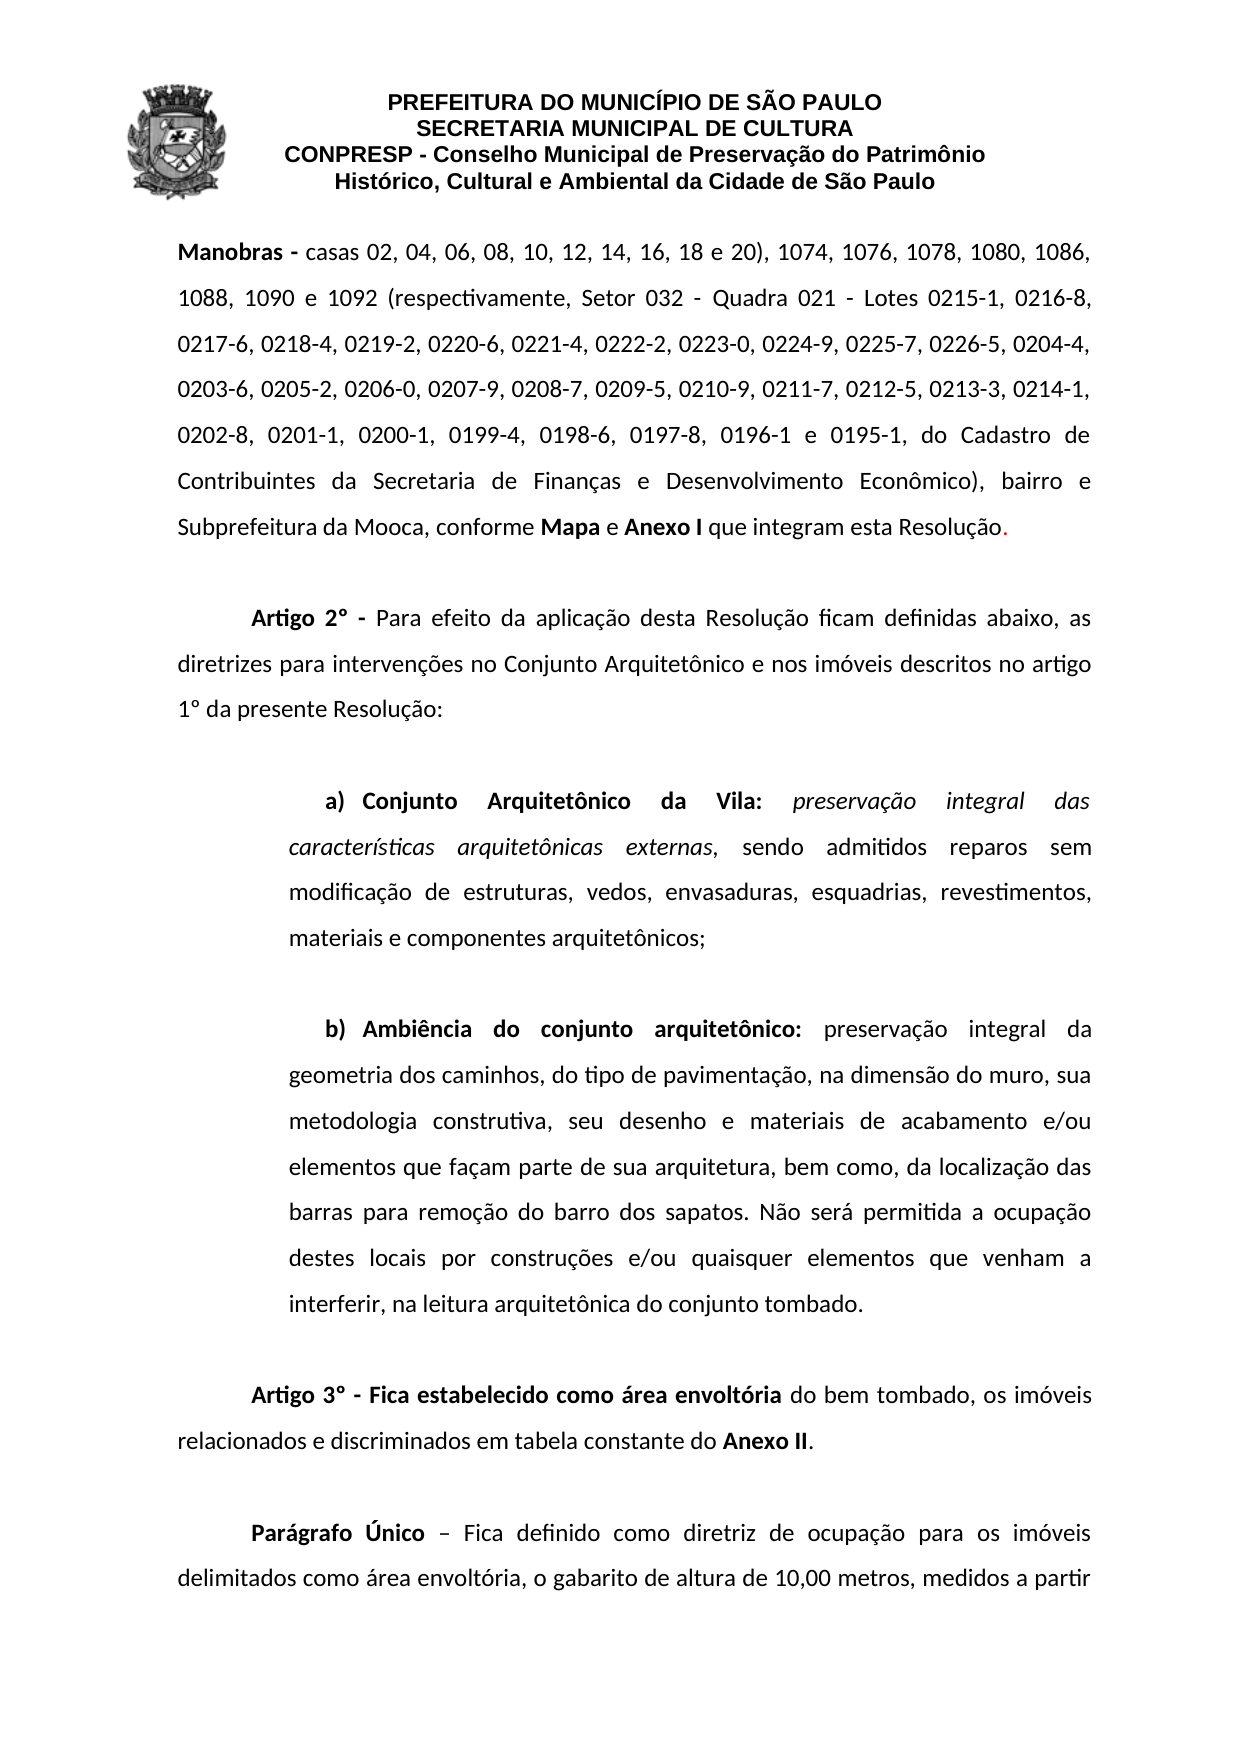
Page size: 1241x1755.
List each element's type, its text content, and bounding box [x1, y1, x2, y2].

text Artigo 2º - Para efeito da aplicação desta Resolução ficam definidas abaixo, as diretrizes para intervenções no Conjunto Arquitetônico e nos imóveis descritos no artigo 1º da presente Resolução: [177, 602, 1093, 724]
text Artigo 3º - Fica estabelecido como área envoltória do bem tombado, os imóveis relacionados e discriminados em tabela constante do Anexo II. [177, 1379, 1093, 1456]
text Manobras - casas 02, 04, 06, 08, 10, 12, 14, 16, 18 e 20), 1074, 1076, 1078, 1080, 1086, 1088, 1090 e 1092 (respectivamente, Setor 032 - Quadra 021 - Lotes 0215-1, 0216-8, 0217-6, 0218-4, 0219-2, 0220-6, 0221-4, 0222-2, 0223-0, 0224-9, 0225-7, 0226-5, 0204-4, 0203-6, 0205-2, 0206-0, 0207-9, 0208-7, 0209-5, 0210-9, 0211-7, 0212-5, 0213-3, 0214-1, 0202-8, 0201-1, 0200-1, 0199-4, 0198-6, 0197-8, 0196-1 e 0195-1, do Cadastro de Contribuintes da Secretaria de Finanças e Desenvolvimento Econômico), bairro e Subprefeitura da Mooca, conforme Mapa e Anexo I que integram esta Resolução. [177, 236, 1093, 541]
list Conjunto Arquitetônico da Vila: preservação integral das características arquitetônicas externas, sendo admitidos reparos sem modificação de estruturas, vedos, envasaduras, esquadrias, revestimentos, materiais e componentes arquitetônicos; [251, 785, 1093, 953]
list Ambiência do conjunto arquitetônico: preservação integral da geometria dos caminhos, do tipo de pavimentação, na dimensão do muro, sua metodologia construtiva, seu desenho e materiais de acabamento e/ou elementos que façam parte de sua arquitetura, bem como, da localização das barras para remoção do barro dos sapatos. Não será permitida a ocupação destes locais por construções e/ou quaisquer elementos que venham a interferir, na leitura arquitetônica do conjunto tombado. [251, 1014, 1093, 1318]
text Parágrafo Único – Fica definido como diretriz de ocupação para os imóveis delimitados como área envoltória, o gabarito de altura de 10,00 metros, medidos a partir [177, 1517, 1093, 1593]
